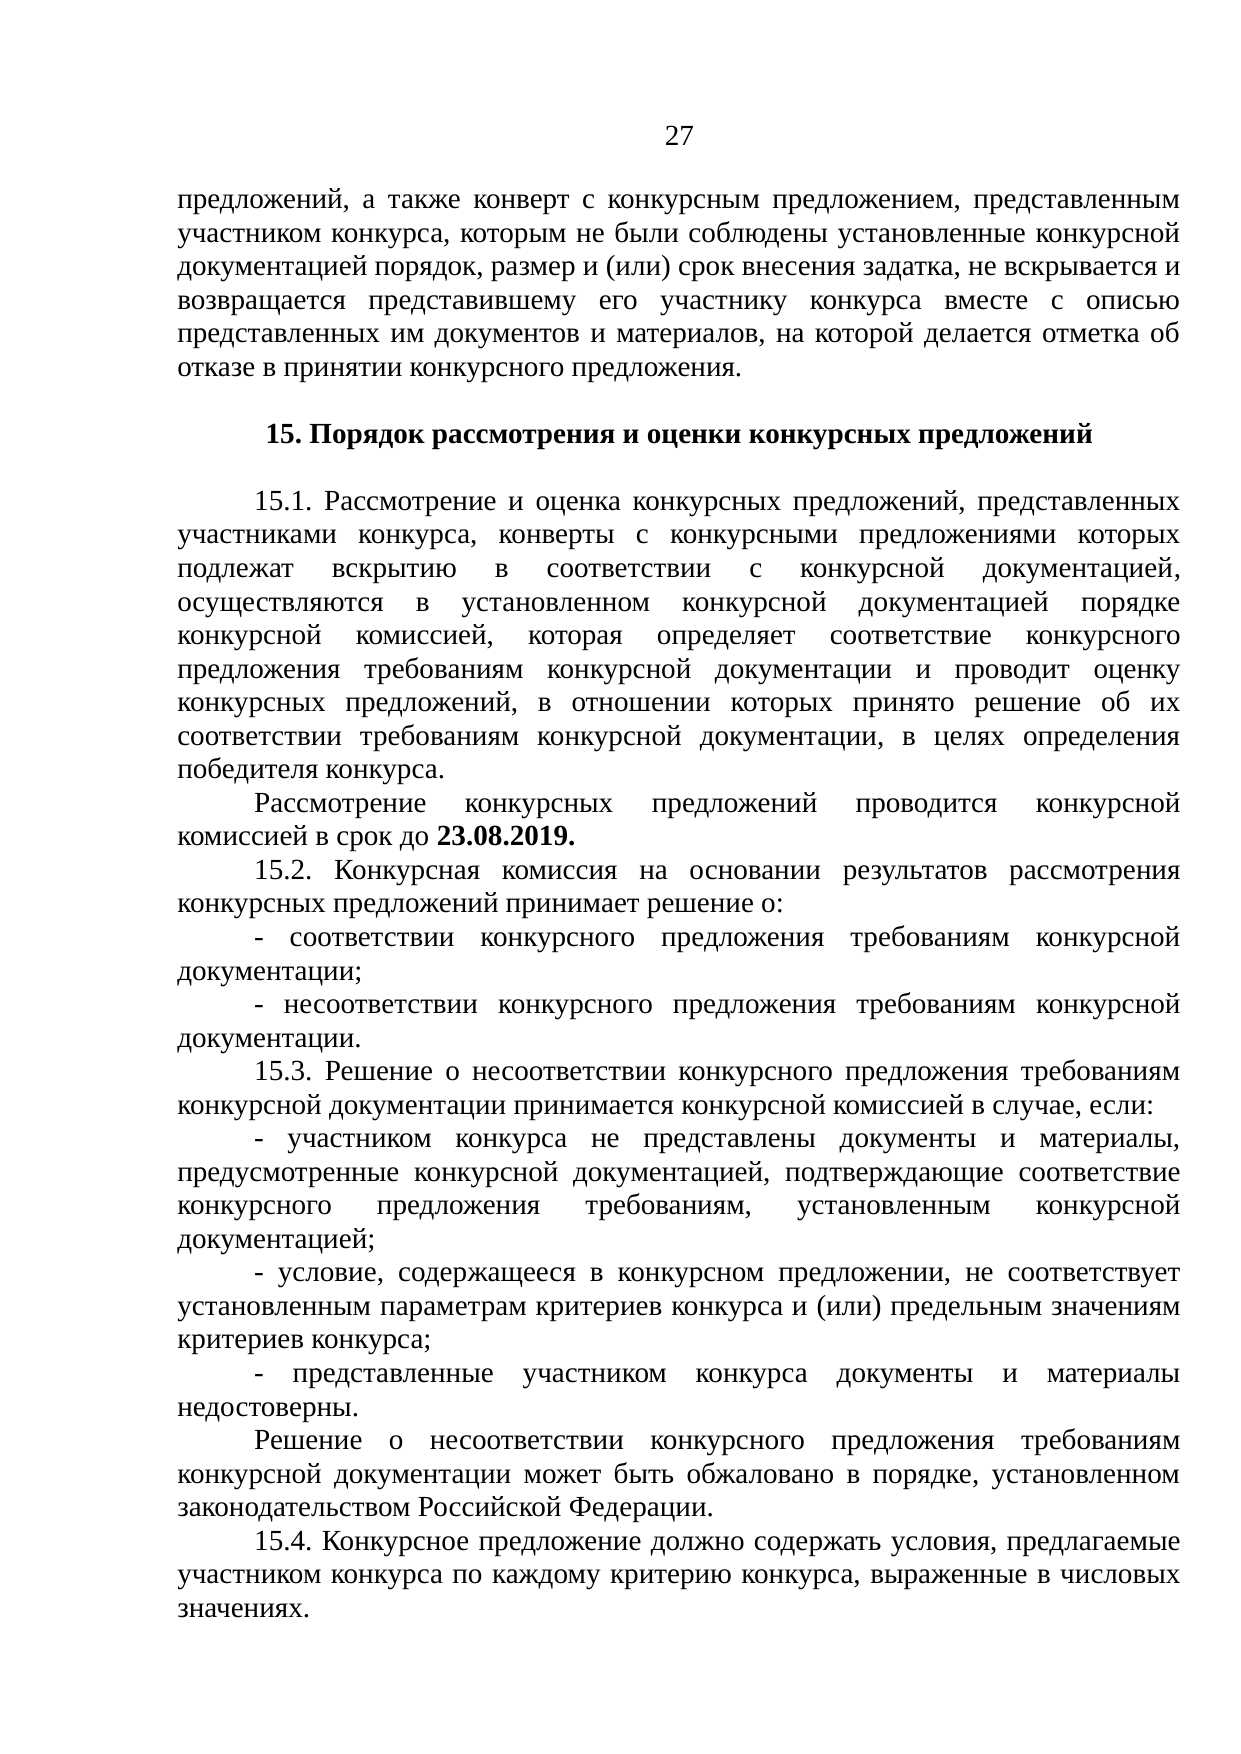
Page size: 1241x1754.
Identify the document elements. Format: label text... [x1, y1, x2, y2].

text 15. Порядок рассмотрения и оценки конкурсных предложений [177, 416, 1181, 449]
text - соответствии конкурсного предложения требованиям конкурсной документации; [177, 919, 1181, 986]
text 15.3. Решение о несоответствии конкурсного предложения требованиям конкурсной документации принимается конкурсной комиссией в случае, если: [177, 1053, 1181, 1120]
text 15.2. Конкурсная комиссия на основании результатов рассмотрения конкурсных предложений принимает решение о: [177, 852, 1181, 919]
text предложений, а также конверт с конкурсным предложением, представленным участником конкурса, которым не были соблюдены установленные конкурсной документацией порядок, размер и (или) срок внесения задатка, не вскрывается и возвращается представившему его участнику конкурса вместе с описью представленных им документов и материалов, на которой делается отметка об отказе в принятии конкурсного предложения. [177, 181, 1181, 382]
text - несоответствии конкурсного предложения требованиям конкурсной документации. [177, 986, 1181, 1053]
text Рассмотрение конкурсных предложений проводится конкурсной комиссией в срок до 23.08.2019. [177, 785, 1181, 852]
text 15.4. Конкурсное предложение должно содержать условия, предлагаемые участником конкурса по каждому критерию конкурса, выраженные в числовых значениях. [177, 1523, 1181, 1623]
text 15.1. Рассмотрение и оценка конкурсных предложений, представленных участниками конкурса, конверты с конкурсными предложениями которых подлежат вскрытию в соответствии с конкурсной документацией, осуществляются в установленном конкурсной документацией порядке конкурсной комиссией, которая определяет соответствие конкурсного предложения требованиям конкурсной документации и проводит оценку конкурсных предложений, в отношении которых принято решение об их соответствии требованиям конкурсной документации, в целях определения победителя конкурса. [177, 483, 1181, 785]
text - представленные участником конкурса документы и материалы недостоверны. [177, 1355, 1181, 1422]
text Решение о несоответствии конкурсного предложения требованиям конкурсной документации может быть обжаловано в порядке, установленном законодательством Российской Федерации. [177, 1422, 1181, 1523]
text - участником конкурса не представлены документы и материалы, предусмотренные конкурсной документацией, подтверждающие соответствие конкурсного предложения требованиям, установленным конкурсной документацией; [177, 1120, 1181, 1254]
text - условие, содержащееся в конкурсном предложении, не соответствует установленным параметрам критериев конкурса и (или) предельным значениям критериев конкурса; [177, 1254, 1181, 1355]
